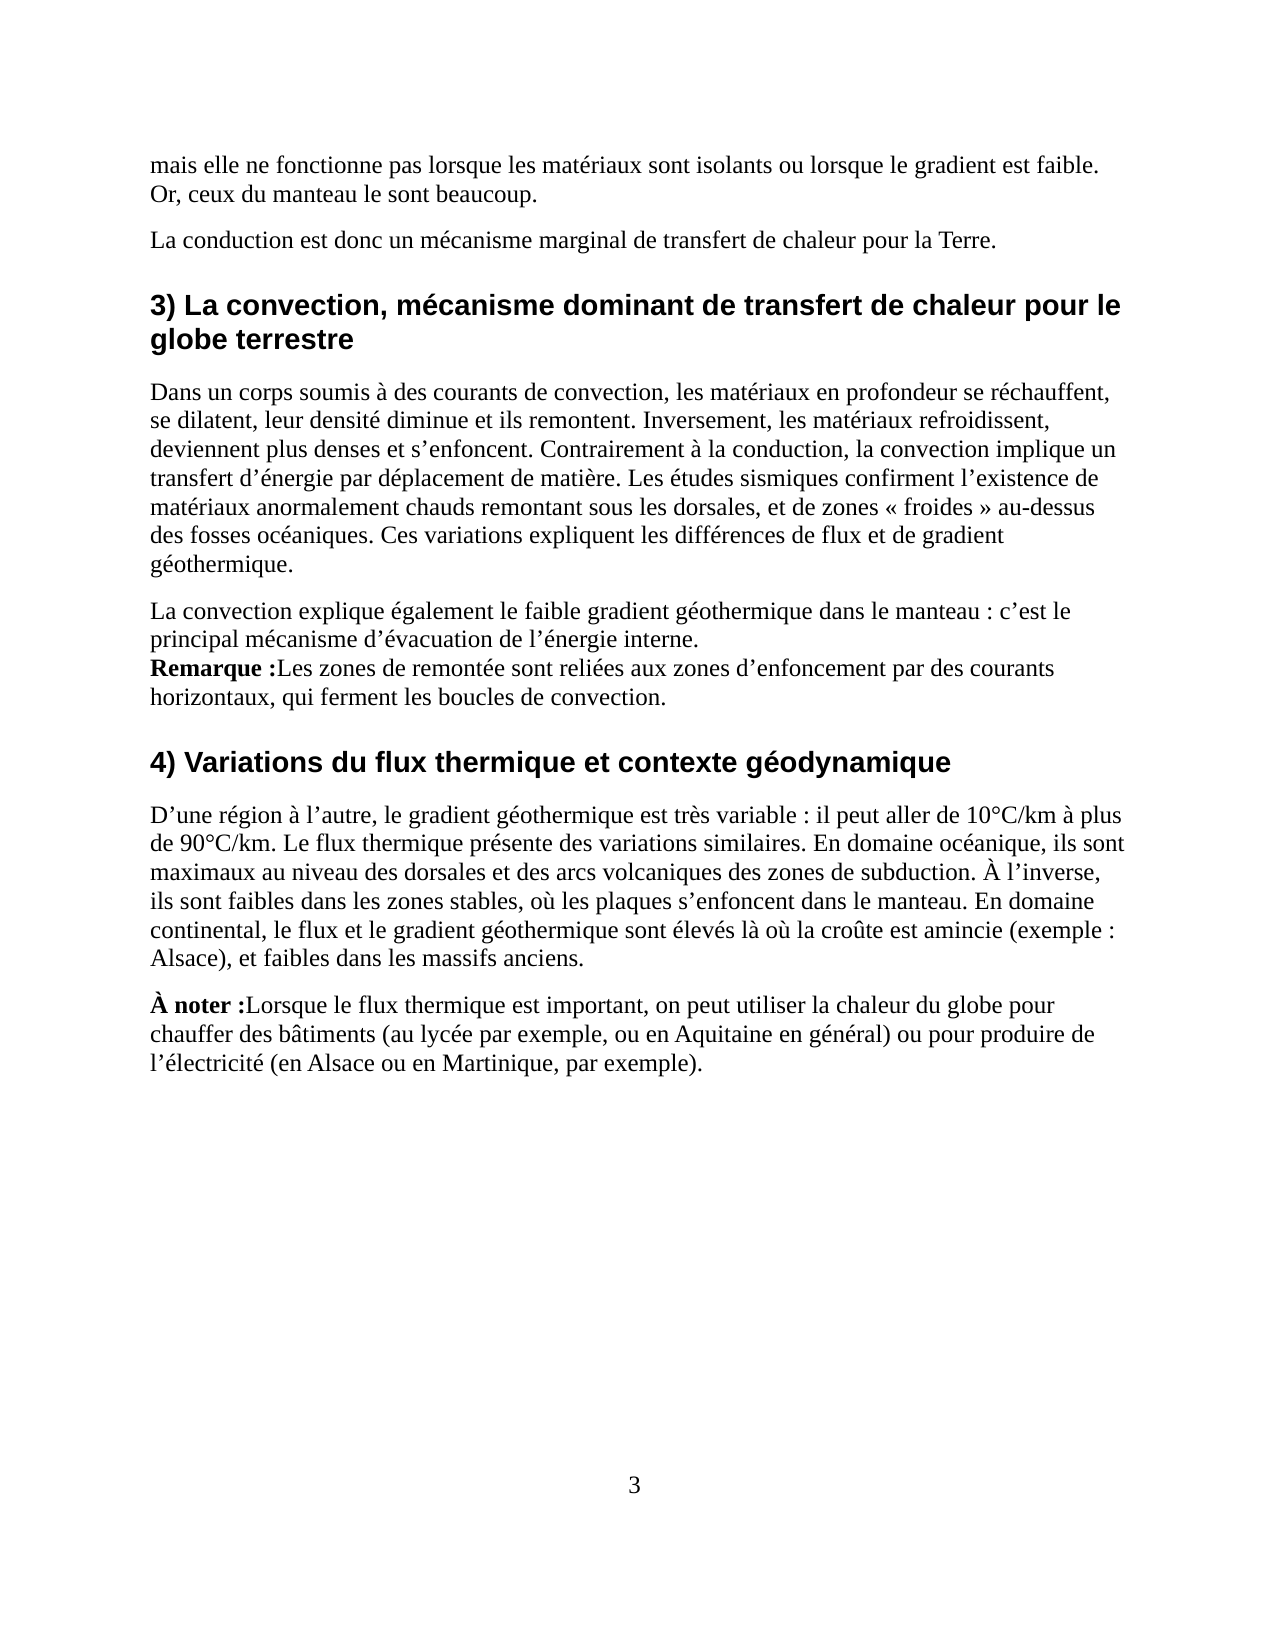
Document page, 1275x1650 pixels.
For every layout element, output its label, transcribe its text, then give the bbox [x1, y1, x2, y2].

text mais elle ne fonctionne pas lorsque les matériaux sont isolants ou lorsque le gradient est faible. Or, ceux du manteau le sont beaucoup. [150, 150, 1125, 207]
text D’une région à l’autre, le gradient géothermique est très variable : il peut aller de 10°C/km à plus de 90°C/km. Le flux thermique présente des variations similaires. En domaine océanique, ils sont maximaux au niveau des dorsales et des arcs volcaniques des zones de subduction. À l’inverse, ils sont faibles dans les zones stables, où les plaques s’enfoncent dans le manteau. En domaine continental, le flux et le gradient géothermique sont élevés là où la croûte est amincie (exemple : Alsace), et faibles dans les massifs anciens. [150, 800, 1125, 972]
text Dans un corps soumis à des courants de convection, les matériaux en profondeur se réchauffent, se dilatent, leur densité diminue et ils remontent. Inversement, les matériaux refroidissent, deviennent plus denses et s’enfoncent. Contrairement à la conduction, la convection implique un transfert d’énergie par déplacement de matière. Les études sismiques confirment l’existence de matériaux anormalement chauds remontant sous les dorsales, et de zones « froides » au-dessus des fosses océaniques. Ces variations expliquent les différences de flux et de gradient géothermique. [150, 377, 1125, 578]
text La conduction est donc un mécanisme marginal de transfert de chaleur pour la Terre. [150, 225, 1125, 254]
subtitle 4) Variations du flux thermique et contexte géodynamique [150, 745, 1125, 778]
text La convection explique également le faible gradient géothermique dans le manteau : c’est le principal mécanisme d’évacuation de l’énergie interne. Remarque :Les zones de remontée sont reliées aux zones d’enfoncement par des courants horizontaux, qui ferment les boucles de convection. [150, 596, 1125, 711]
subtitle 3) La convection, mécanisme dominant de transfert de chaleur pour le globe terrestre [150, 288, 1125, 355]
text À noter :Lorsque le flux thermique est important, on peut utiliser la chaleur du globe pour chauffer des bâtiments (au lycée par exemple, ou en Aquitaine en général) ou pour produire de l’électricité (en Alsace ou en Martinique, par exemple). [150, 990, 1125, 1076]
